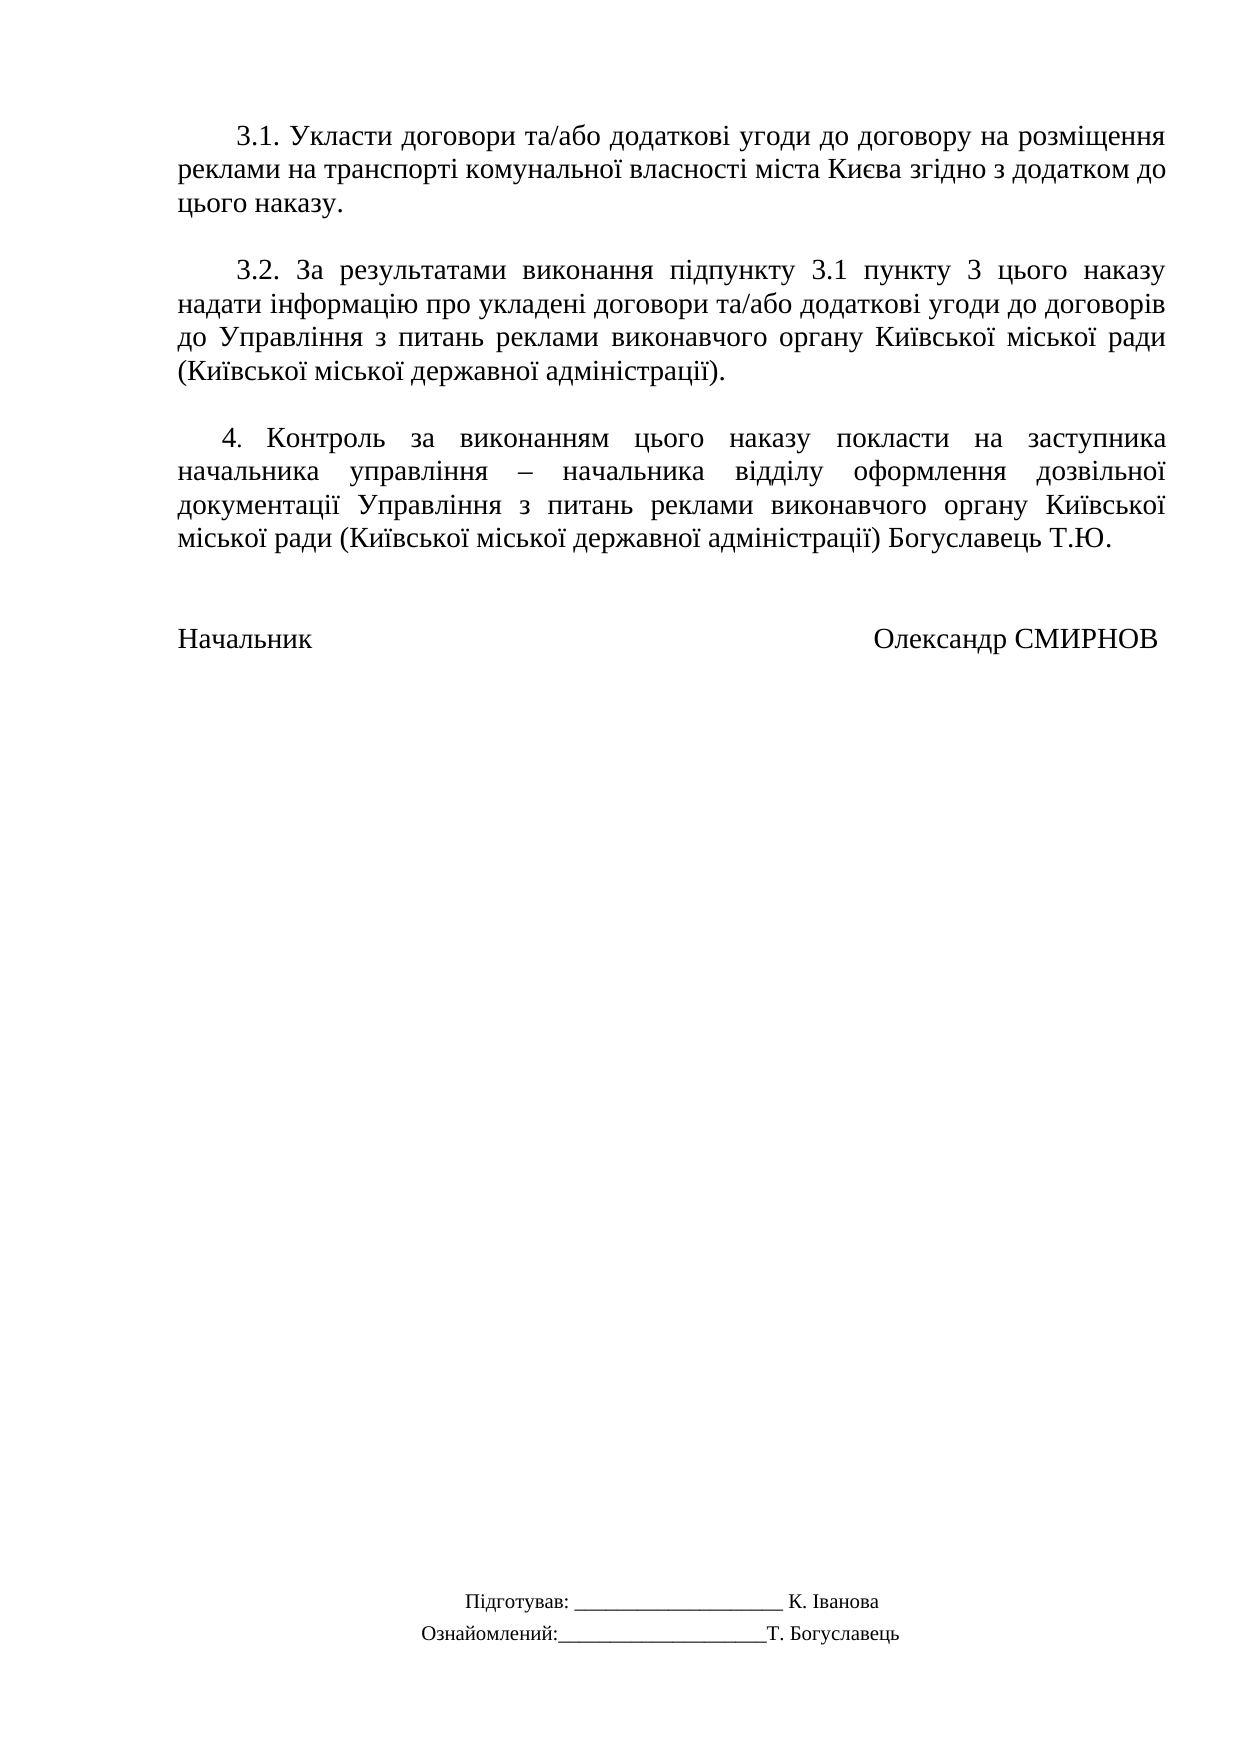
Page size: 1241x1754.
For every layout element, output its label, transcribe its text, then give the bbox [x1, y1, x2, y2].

text 4. Контроль за виконанням цього наказу покласти на заступника начальника управління – начальника відділу оформлення дозвільної документації Управління з питань реклами виконавчого органу Київської міської ради (Київської міської державної адміністрації) Богуславець Т.Ю. [177, 420, 1167, 554]
text 3.2. За результатами виконання підпункту 3.1 пункту 3 цього наказу надати інформацію про укладені договори та/або додаткові угоди до договорів до Управління з питань реклами виконавчого органу Київської міської ради (Київської міської державної адміністрації). [177, 252, 1167, 386]
text Начальник Олександр СМИРНОВ [177, 621, 1167, 655]
text 3.1. Укласти договори та/або додаткові угоди до договору на розміщення реклами на транспорті комунальної власності міста Києва згідно з додатком до цього наказу. [177, 118, 1167, 219]
